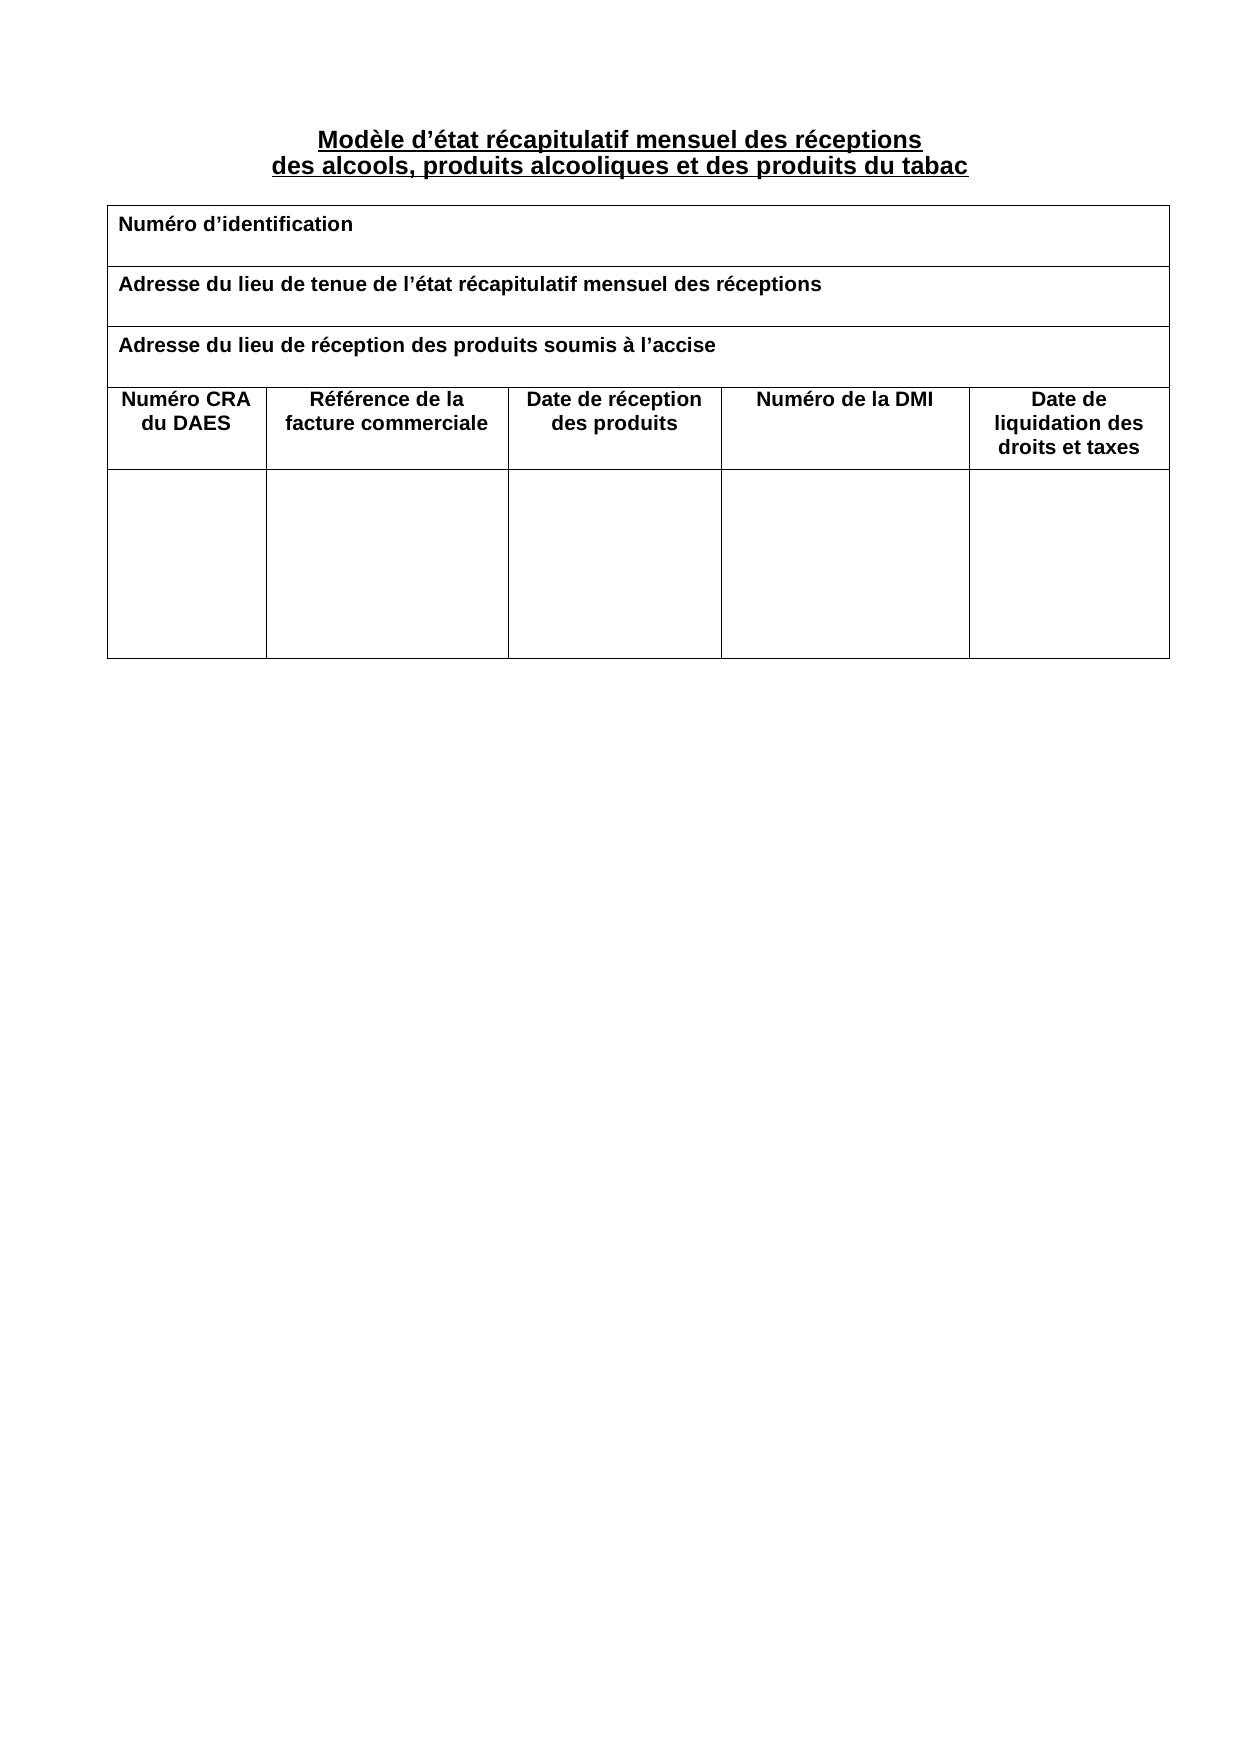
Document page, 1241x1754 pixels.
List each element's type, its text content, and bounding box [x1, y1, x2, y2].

table_cell [722, 470, 969, 658]
table_cell Adresse du lieu de réception des produits soumis à l’accise [108, 327, 1169, 387]
table_cell Numéro de la DMI [722, 388, 969, 468]
table_cell Numéro CRA du DAES [108, 388, 266, 468]
table_cell Date de réception des produits [509, 388, 721, 468]
table_cell [970, 470, 1169, 658]
table_cell Adresse du lieu de tenue de l’état récapitulatif mensuel des réceptions [108, 267, 1169, 326]
table_cell Référence de la facture commerciale [267, 388, 508, 468]
table_header Numéro d’identification [108, 206, 1169, 266]
table_cell [108, 470, 266, 658]
text Modèle d’état récapitulatif mensuel des réceptions des alcools, produits alcooliques et des produits du tabac [118, 129, 1122, 179]
table_cell [509, 470, 721, 658]
table_cell [267, 470, 508, 658]
table_cell Date de liquidation des droits et taxes [970, 388, 1169, 468]
